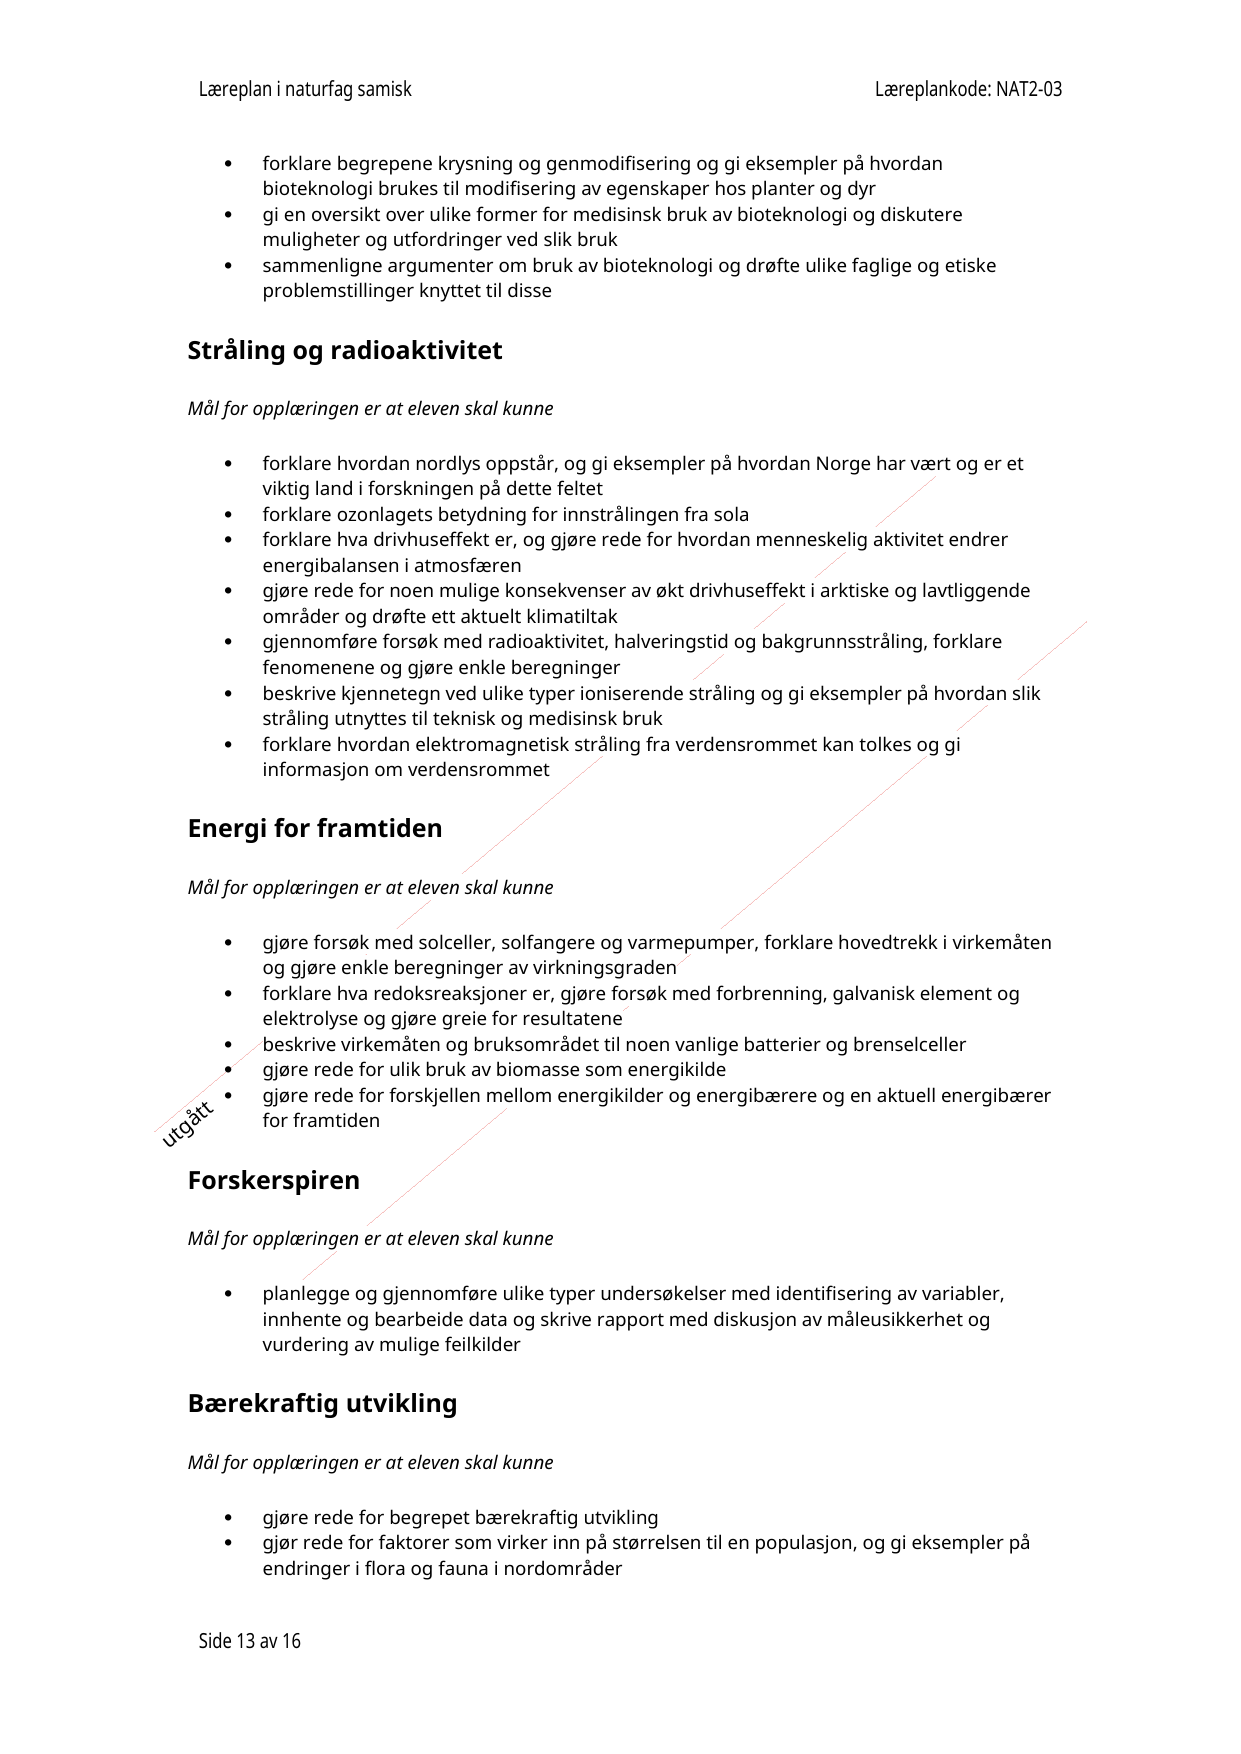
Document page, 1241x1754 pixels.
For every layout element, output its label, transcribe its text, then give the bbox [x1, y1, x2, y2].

list gi en oversikt over ulike former for medisinsk bruk av bioteknologi og diskutere muligheter og utfordringer ved slik bruk [618, 201, 1053, 252]
list gjøre forsøk med solceller, solfangere og varmepumper, forklare hovedtrekk i virkemåten og gjøre enkle beregninger av virkningsgraden [367, 954, 689, 964]
list forklare ozonlagets betydning for innstrålingen fra sola [877, 501, 1053, 527]
list gjør rede for faktorer som virker inn på størrelsen til en populasjon, og gi eksempler på endringer i flora og fauna i nordområder [225, 1529, 1053, 1581]
list forklare begrepene krysning og genmodifisering og gi eksempler på hvordan bioteknologi brukes til modifisering av egenskaper hos planter og dyr [876, 150, 1053, 201]
subtitle Energi for framtiden [822, 811, 1053, 845]
subtitle Energi for framtiden [498, 811, 859, 845]
text Mål for opplæringen er at eleven skal kunne [561, 874, 784, 900]
list planlegge og gjennomføre ulike typer undersøkelser med identifisering av variabler, innhente og bearbeide data og skrive rapport med diskusjon av måleusikkerhet og vurdering av mulige feilkilder [521, 1280, 1053, 1357]
list gjøre forsøk med solceller, solfangere og varmepumper, forklare hovedtrekk i virkemåten og gjøre enkle beregninger av virkningsgraden [677, 929, 1053, 980]
subtitle Bærekraftig utvikling [458, 1386, 1053, 1420]
list beskrive kjennetegn ved ulike typer ioniserende stråling og gi eksempler på hvordan slik stråling utnyttes til teknisk og medisinsk bruk [663, 705, 986, 731]
list gjøre rede for begrepet bærekraftig utvikling [225, 1504, 263, 1529]
list forklare hva redoksreaksjoner er, gjøre forsøk med forbrenning, galvanisk element og elektrolyse og gjøre greie for resultatene [623, 980, 1053, 1031]
list gjennomføre forsøk med radioaktivitet, halveringstid og bakgrunnsstråling, forklare fenomenene og gjøre enkle beregninger [621, 654, 722, 680]
list forklare ozonlagets betydning for innstrålingen fra sola [750, 501, 904, 527]
text Mål for opplæringen er at eleven skal kunne [561, 1449, 1053, 1475]
list forklare hvordan nordlys oppstår, og gi eksempler på hvordan Norge har vært og er et viktig land i forskningen på dette feltet [603, 476, 934, 501]
list gjøre rede for noen mulige konsekvenser av økt drivhuseffekt i arktiske og lavtliggende områder og drøfte ett aktuelt klimatiltak [618, 603, 783, 629]
subtitle [404, 1162, 1053, 1196]
list gjøre rede for forskjellen mellom energikilder og energibærere og en aktuell energibærer for framtiden [381, 1108, 505, 1133]
list gjøre rede for noen mulige konsekvenser av økt drivhuseffekt i arktiske og lavtliggende områder og drøfte ett aktuelt klimatiltak [755, 578, 1053, 629]
list forklare hvordan elektromagnetisk stråling fra verdensrommet kan tolkes og gi informasjon om verdensrommet [897, 731, 1053, 782]
list forklare hva drivhuseffekt er, og gjøre rede for hvordan menneskelig aktivitet endrer energibalansen i atmosfæren [816, 527, 1053, 578]
list beskrive kjennetegn ved ulike typer ioniserende stråling og gi eksempler på hvordan slik stråling utnyttes til teknisk og medisinsk bruk [958, 680, 1053, 731]
subtitle Stråling og radioaktivitet [503, 332, 1053, 366]
subtitle Energi for framtiden [443, 811, 535, 845]
list forklare hva drivhuseffekt er, og gjøre rede for hvordan menneskelig aktivitet endrer energibalansen i atmosfæren [522, 552, 844, 578]
list gjøre rede for forskjellen mellom energikilder og energibærere og en aktuell energibærer for framtiden [479, 1082, 1053, 1133]
list forklare hvordan nordlys oppstår, og gi eksempler på hvordan Norge har vært og er et viktig land i forskningen på dette feltet [908, 450, 1053, 501]
text Mål for opplæringen er at eleven skal kunne [757, 874, 1053, 900]
list gjøre rede for ulik bruk av biomasse som energikilde [726, 1057, 1053, 1082]
text Mål for opplæringen er at eleven skal kunne [561, 1226, 1053, 1251]
text Mål for opplæringen er at eleven skal kunne [561, 396, 1053, 421]
list beskrive virkemåten og bruksområdet til noen vanlige batterier og brenselceller [967, 1031, 1053, 1057]
list forklare hvordan elektromagnetisk stråling fra verdensrommet kan tolkes og gi informasjon om verdensrommet [573, 756, 925, 782]
subtitle Forskerspiren [187, 1162, 441, 1196]
list sammenligne argumenter om bruk av bioteknologi og drøfte ulike faglige og etiske problemstillinger knyttet til disse [552, 252, 1053, 303]
list gjøre rede for begrepet bærekraftig utvikling [659, 1504, 1053, 1529]
list gjennomføre forsøk med radioaktivitet, halveringstid og bakgrunnsstråling, forklare fenomenene og gjøre enkle beregninger [694, 629, 1053, 680]
list gjøre forsøk med solceller, solfangere og varmepumper, forklare hovedtrekk i virkemåten og gjøre enkle beregninger av virkningsgraden [225, 929, 365, 980]
